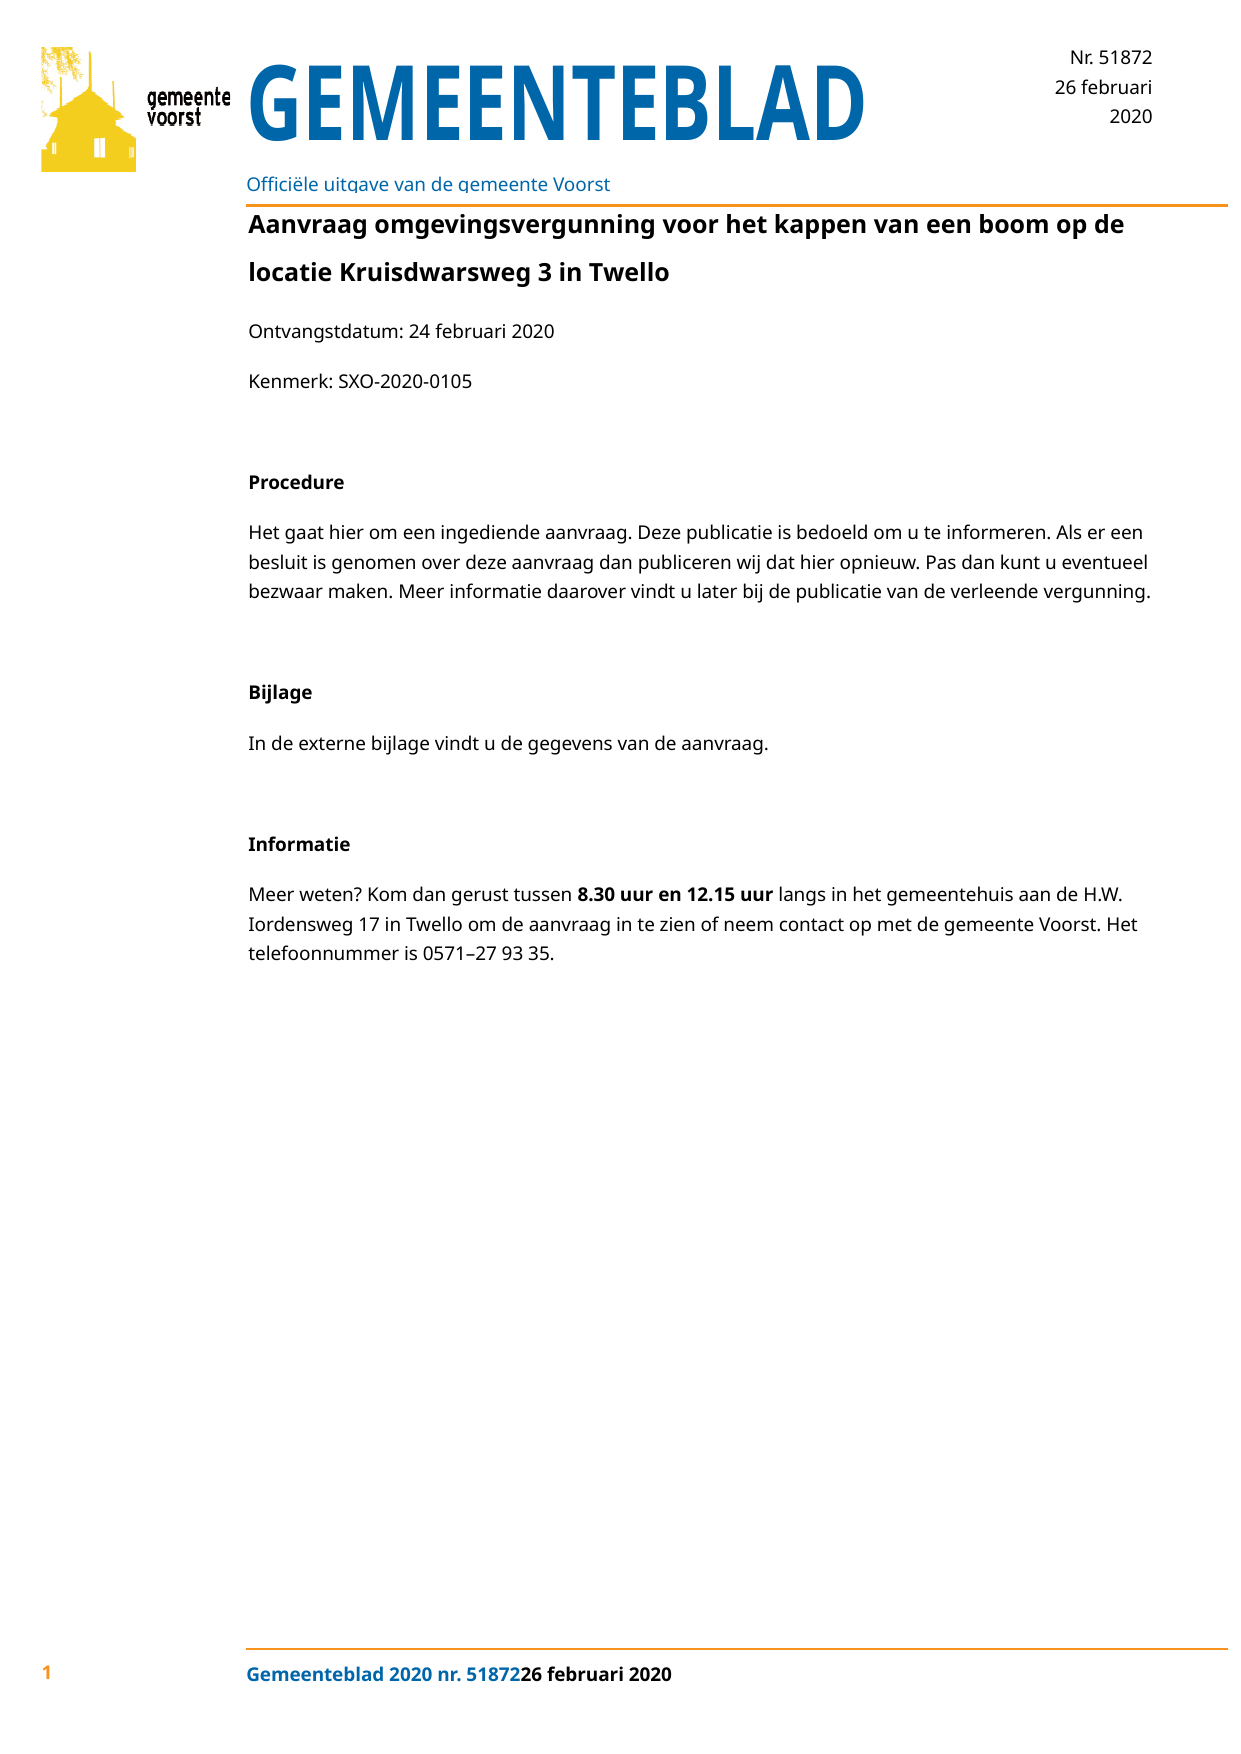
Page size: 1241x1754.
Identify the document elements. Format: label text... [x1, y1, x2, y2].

text Ontvangstdatum: 24 februari 2020 [248, 318, 1152, 344]
text Meer weten? Kom dan gerust tussen 8.30 uur en 12.15 uur langs in het gemeentehuis aan de H.W. Iordensweg 17 in Twello om de aanvraag in te zien of neem contact op met de gemeente Voorst. Het telefoonnummer is 0571–27 93 35. [248, 881, 1152, 966]
text Bijlage [248, 679, 1152, 705]
text Procedure [248, 469, 1152, 495]
text Het gaat hier om een ingediende aanvraag. Deze publicatie is bedoeld om u te informeren. Als er een besluit is genomen over deze aanvraag dan publiceren wij dat hier opnieuw. Pas dan kunt u eventueel bezwaar maken. Meer informatie daarover vindt u later bij de publicatie van de verleende vergunning. [248, 519, 1152, 604]
picture [41, 47, 231, 172]
text Informatie [248, 831, 1152, 857]
text Kenmerk: SXO-2020-0105 [248, 368, 1152, 394]
text In de externe bijlage vindt u de gegevens van de aanvraag. [248, 730, 1152, 756]
text Aanvraag omgevingsvergunning voor het kappen van een boom op de locatie Kruisdwarsweg 3 in Twello [248, 207, 1152, 288]
